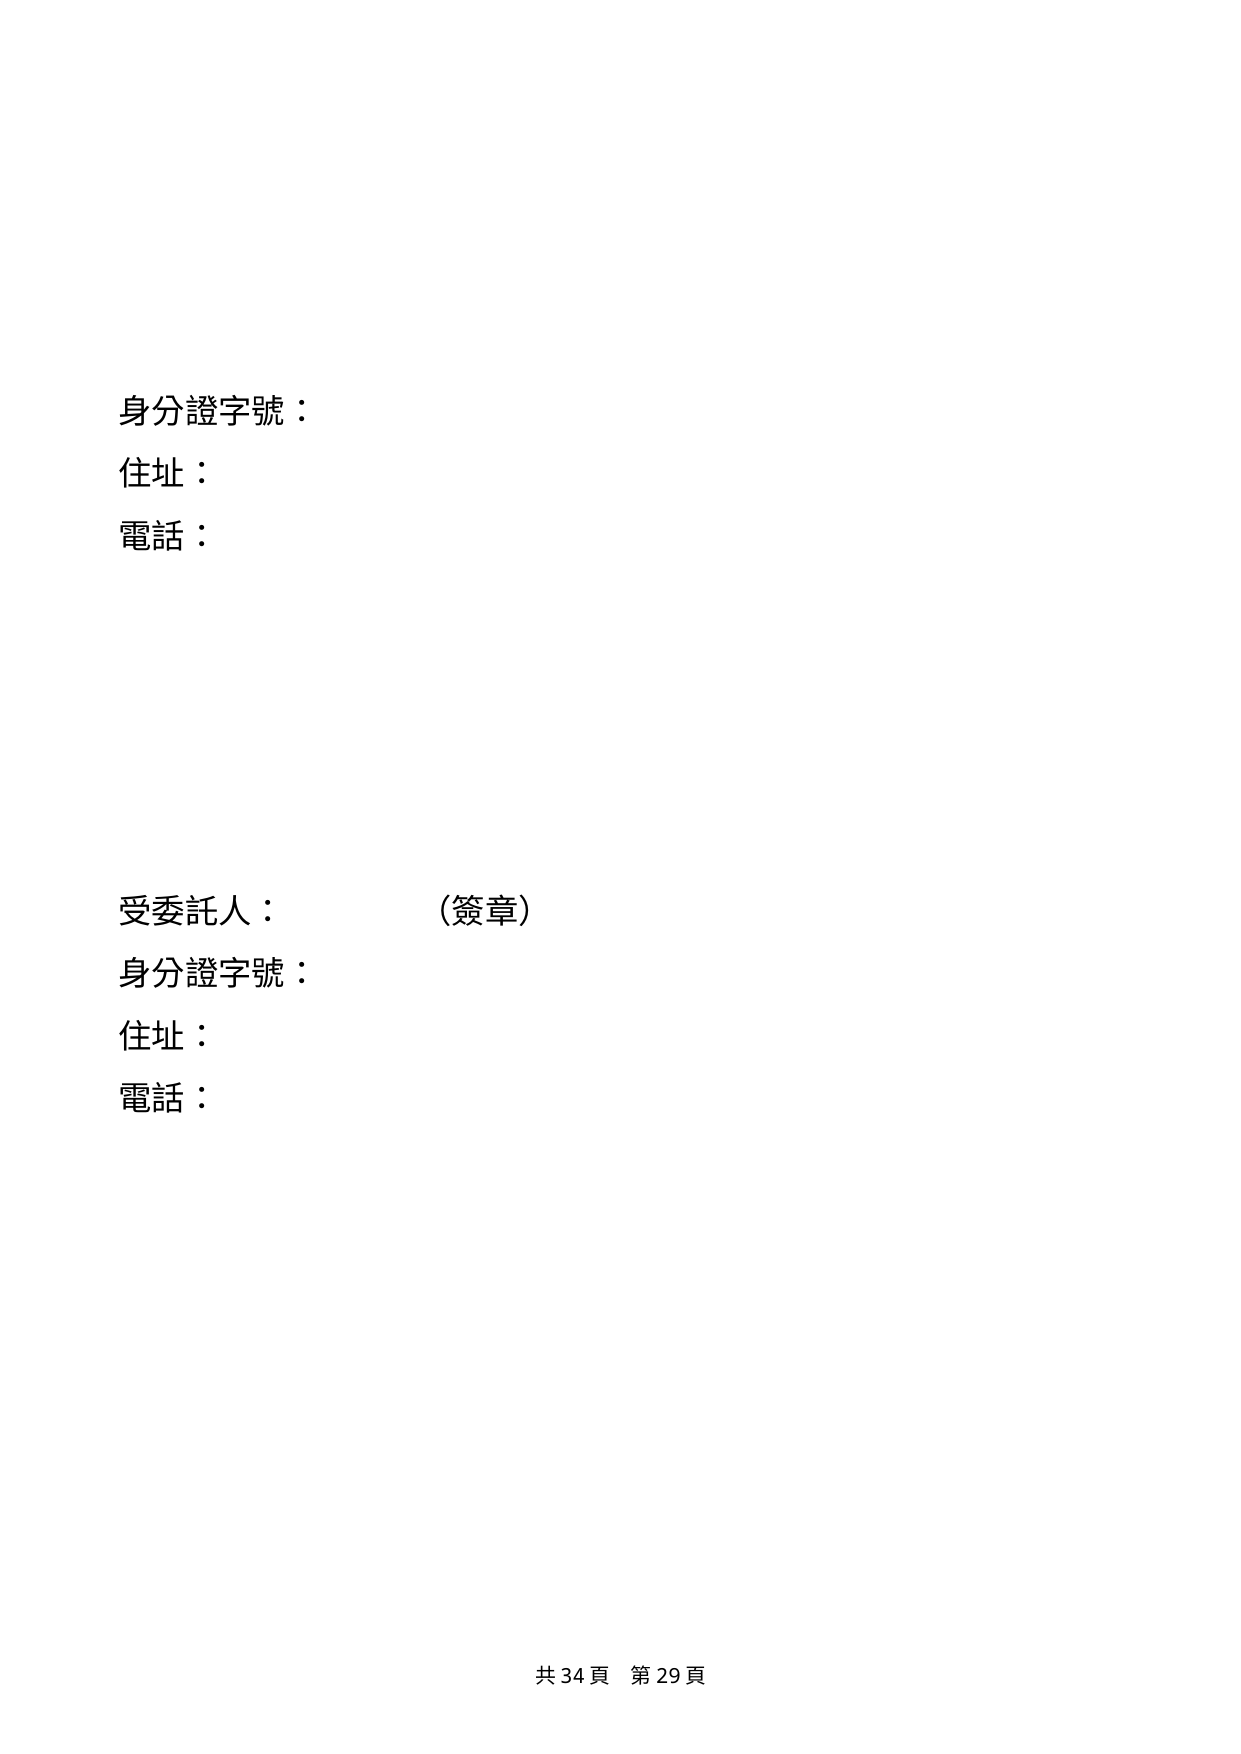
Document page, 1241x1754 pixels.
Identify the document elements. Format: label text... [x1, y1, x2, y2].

text 電話： [118, 1055, 1122, 1117]
text 身分證字號： [118, 367, 1122, 430]
text 住址： [118, 992, 1122, 1055]
text 住址： [118, 430, 1122, 492]
text 受委託人： （簽章） [118, 867, 1122, 930]
text 身分證字號： [118, 930, 1122, 992]
text 電話： [118, 492, 1122, 555]
